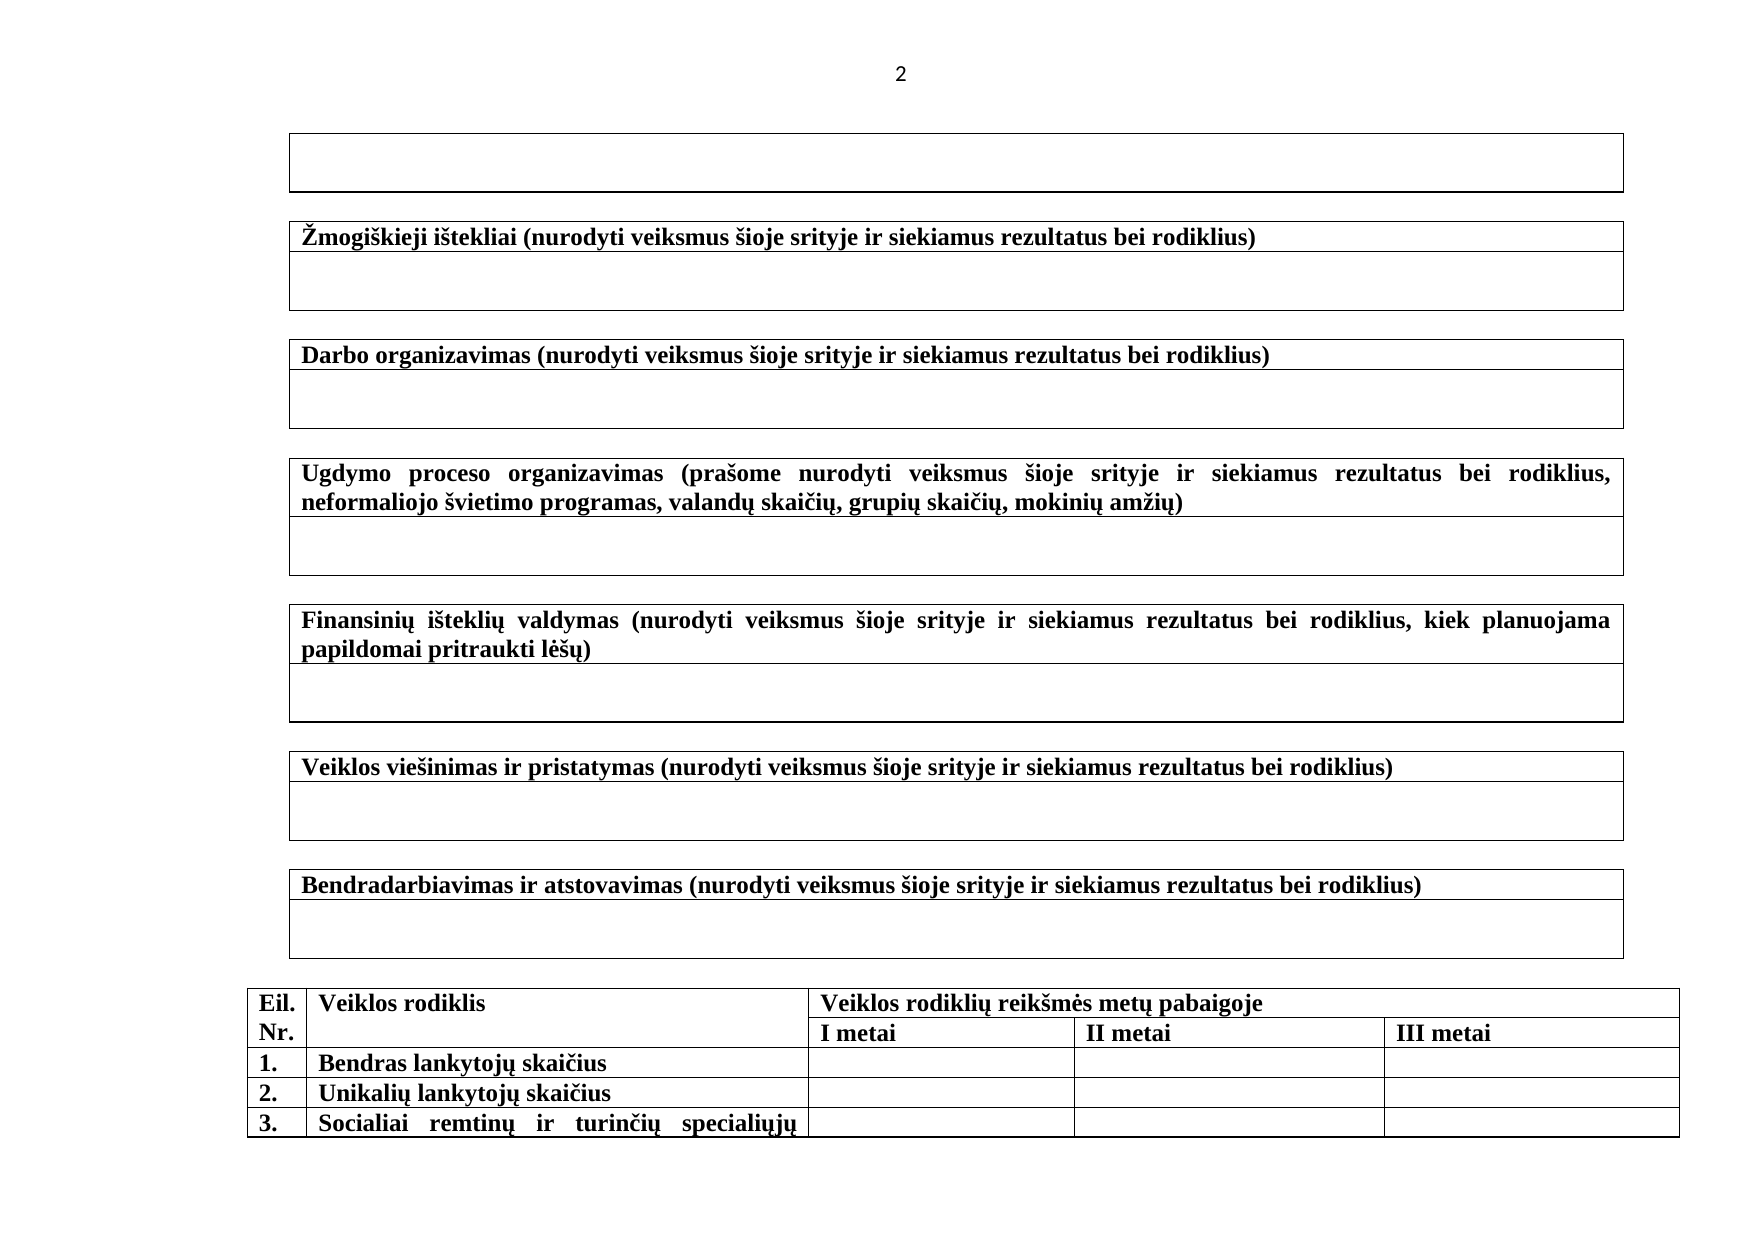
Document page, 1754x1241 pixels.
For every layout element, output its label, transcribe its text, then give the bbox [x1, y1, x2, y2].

table_header Bendradarbiavimas ir atstovavimas (nurodyti veiksmus šioje srityje ir siekiamus rezultatus bei rodiklius) [290, 870, 1623, 899]
table_cell Bendras lankytojų skaičius [307, 1048, 808, 1077]
table_header Ugdymo proceso organizavimas (prašome nurodyti veiksmus šioje srityje ir siekiamus rezultatus bei rodiklius, neformaliojo švietimo programas, valandų skaičių, grupių skaičių, mokinių amžių) [290, 459, 1623, 516]
table_cell [290, 782, 1623, 839]
table_cell [809, 1108, 1074, 1136]
table_header Eil. Nr. [248, 989, 306, 1047]
table_cell 1. [248, 1048, 306, 1077]
table_header Finansinių išteklių valdymas (nurodyti veiksmus šioje srityje ir siekiamus rezultatus bei rodiklius, kiek planuojama papildomai pritraukti lėšų) [290, 605, 1623, 663]
table_cell I metai [809, 1018, 1074, 1047]
table_cell [290, 517, 1623, 574]
table_cell [1385, 1108, 1679, 1136]
table_cell [1075, 1048, 1384, 1077]
table_cell 3. [248, 1108, 306, 1136]
table_cell [809, 1048, 1074, 1077]
table_cell [290, 664, 1623, 721]
table_cell [290, 252, 1623, 309]
table_cell 2. [248, 1078, 306, 1107]
table_cell [1075, 1108, 1384, 1136]
table_header Žmogiškieji ištekliai (nurodyti veiksmus šioje srityje ir siekiamus rezultatus bei rodiklius) [290, 222, 1623, 251]
table_cell [290, 370, 1623, 428]
table_cell [290, 900, 1623, 958]
table_cell [1075, 1078, 1384, 1107]
table_header Veiklos rodiklių reikšmės metų pabaigoje [809, 989, 1679, 1017]
table_cell [290, 134, 1623, 191]
table_cell Unikalių lankytojų skaičius [307, 1078, 808, 1107]
table_cell [809, 1078, 1074, 1107]
table_header Darbo organizavimas (nurodyti veiksmus šioje srityje ir siekiamus rezultatus bei rodiklius) [290, 340, 1623, 369]
table_cell Socialiai remtinų ir turinčių specialiųjų [307, 1108, 808, 1136]
table_cell [1385, 1078, 1679, 1107]
table_header Veiklos viešinimas ir pristatymas (nurodyti veiksmus šioje srityje ir siekiamus rezultatus bei rodiklius) [290, 752, 1623, 781]
table_cell [1385, 1048, 1679, 1077]
table_header Veiklos rodiklis [307, 989, 808, 1047]
table_cell II metai [1075, 1018, 1384, 1047]
table_cell III metai [1385, 1018, 1679, 1047]
